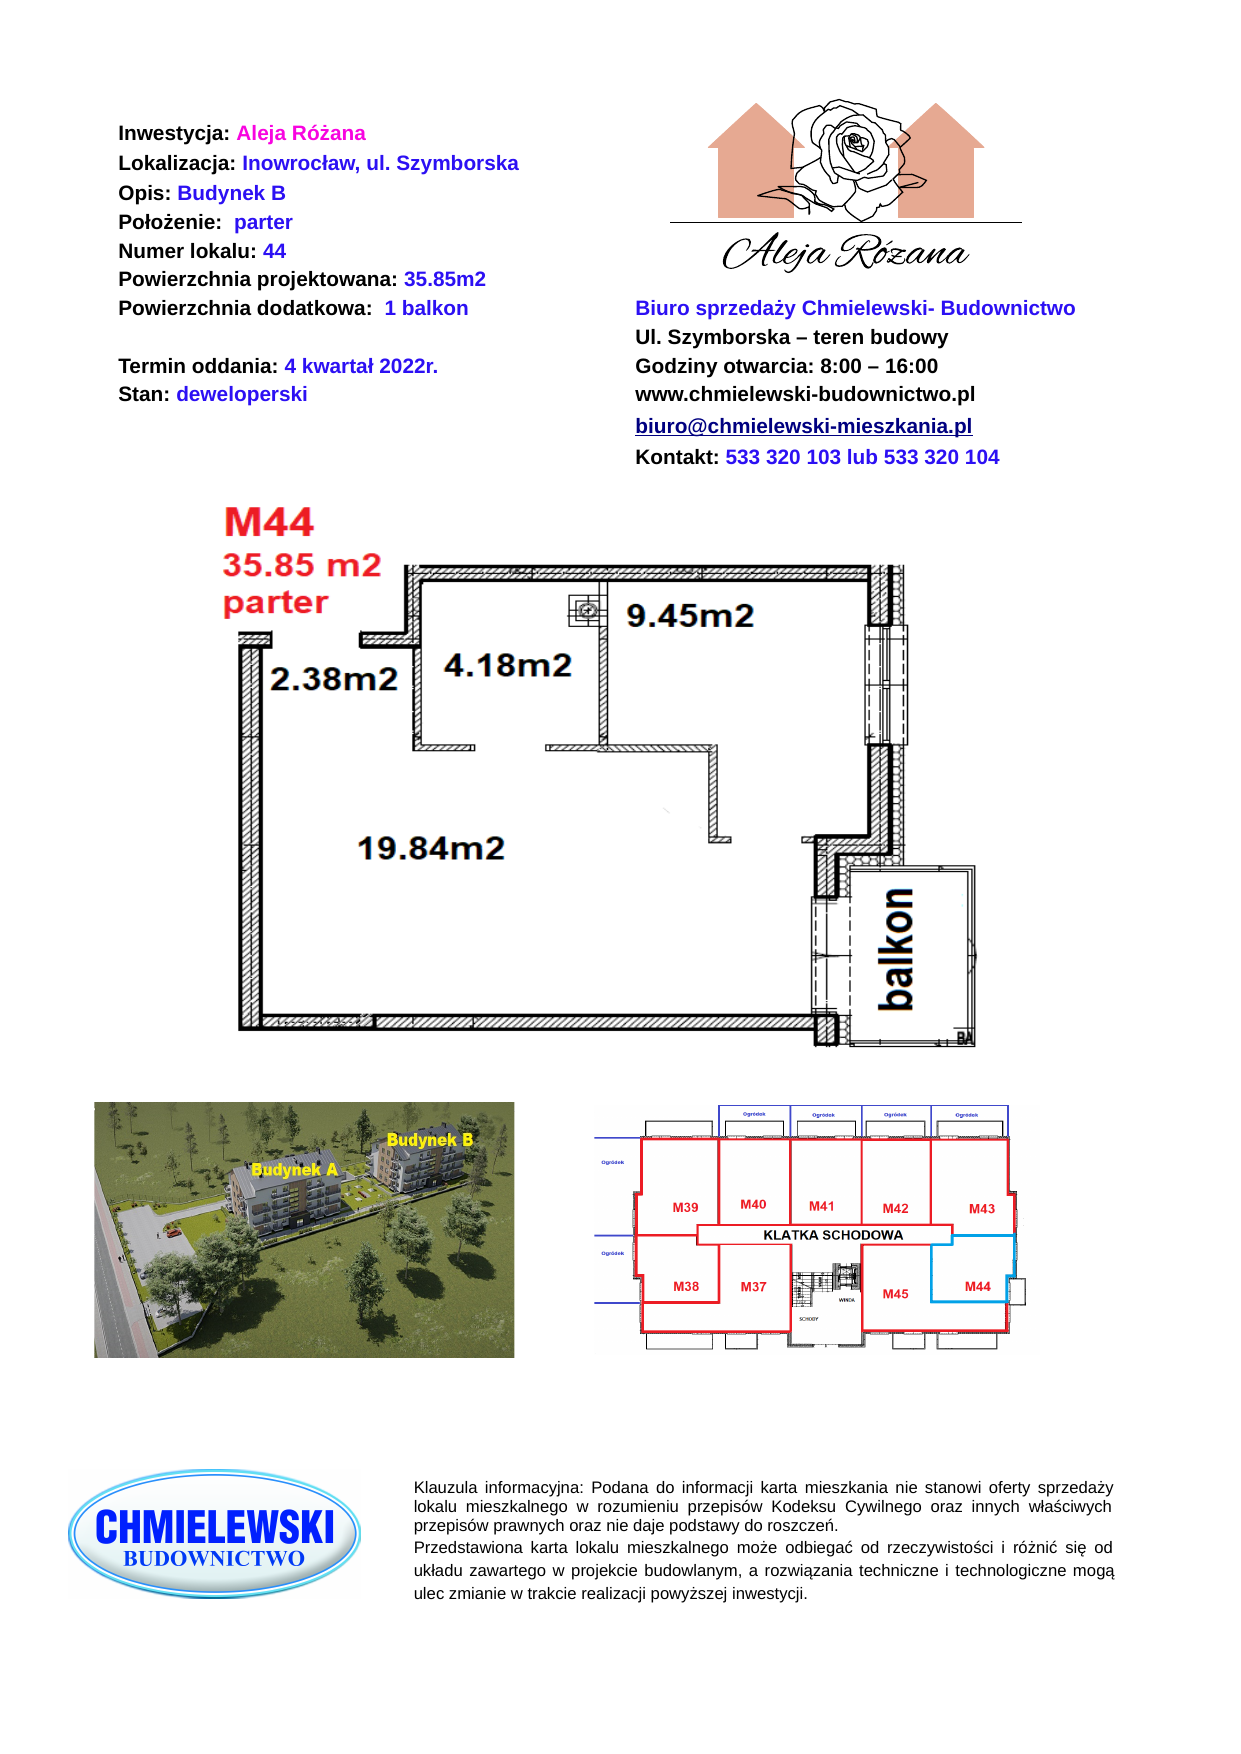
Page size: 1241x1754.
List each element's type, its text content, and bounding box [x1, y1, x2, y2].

subtitle [1022, 151, 1122, 175]
picture [94, 1102, 515, 1358]
subtitle Lokalizacja: Inowrocław, ul. Szymborska [118, 151, 670, 175]
text Termin oddania: 4 kwartał 2022r. Godziny otwarcia: 8:00 – 16:00 [118, 353, 1122, 377]
picture [68, 1469, 361, 1599]
subtitle Inwestycja: Aleja Różana [118, 121, 670, 145]
text Klauzula informacyjna: Podana do informacji karta mieszkania nie stanowi oferty sprzedaży lokalu mieszkalnego w rozumieniu przepisów Kodeksu Cywilnego oraz innych właściwych przepisów prawnych oraz nie daje podstawy do roszczeń. [361, 1478, 1122, 1535]
text biuro@chmielewski-mieszkania.pl [118, 414, 1122, 438]
text Stan: deweloperski www.chmielewski-budownictwo.pl [118, 382, 1122, 406]
text [1022, 238, 1122, 262]
picture [222, 505, 1018, 1084]
text Przedstawiona karta lokalu mieszkalnego może odbiegać od rzeczywistości i różnić się od układu zawartego w projekcie budowlanym, a rozwiązania techniczne i technologiczne mogą ulec zmianie w trakcie realizacji powyższej inwestycji. [118, 1538, 1122, 1603]
text Położenie: parter [118, 210, 670, 234]
text Kontakt: 533 320 103 lub 533 320 104 [118, 445, 1122, 469]
text Powierzchnia dodatkowa: 1 balkon Biuro sprzedaży Chmielewski- Budownictwo [118, 296, 1122, 320]
picture [594, 1105, 1040, 1355]
subtitle [1022, 121, 1122, 145]
text Powierzchnia projektowana: 35.85m2 [118, 267, 1122, 291]
text Numer lokalu: 44 [118, 238, 670, 262]
text [1022, 181, 1122, 205]
text Ul. Szymborska – teren budowy [118, 325, 1122, 349]
text [1022, 210, 1122, 234]
text Opis: Budynek B [118, 181, 670, 205]
